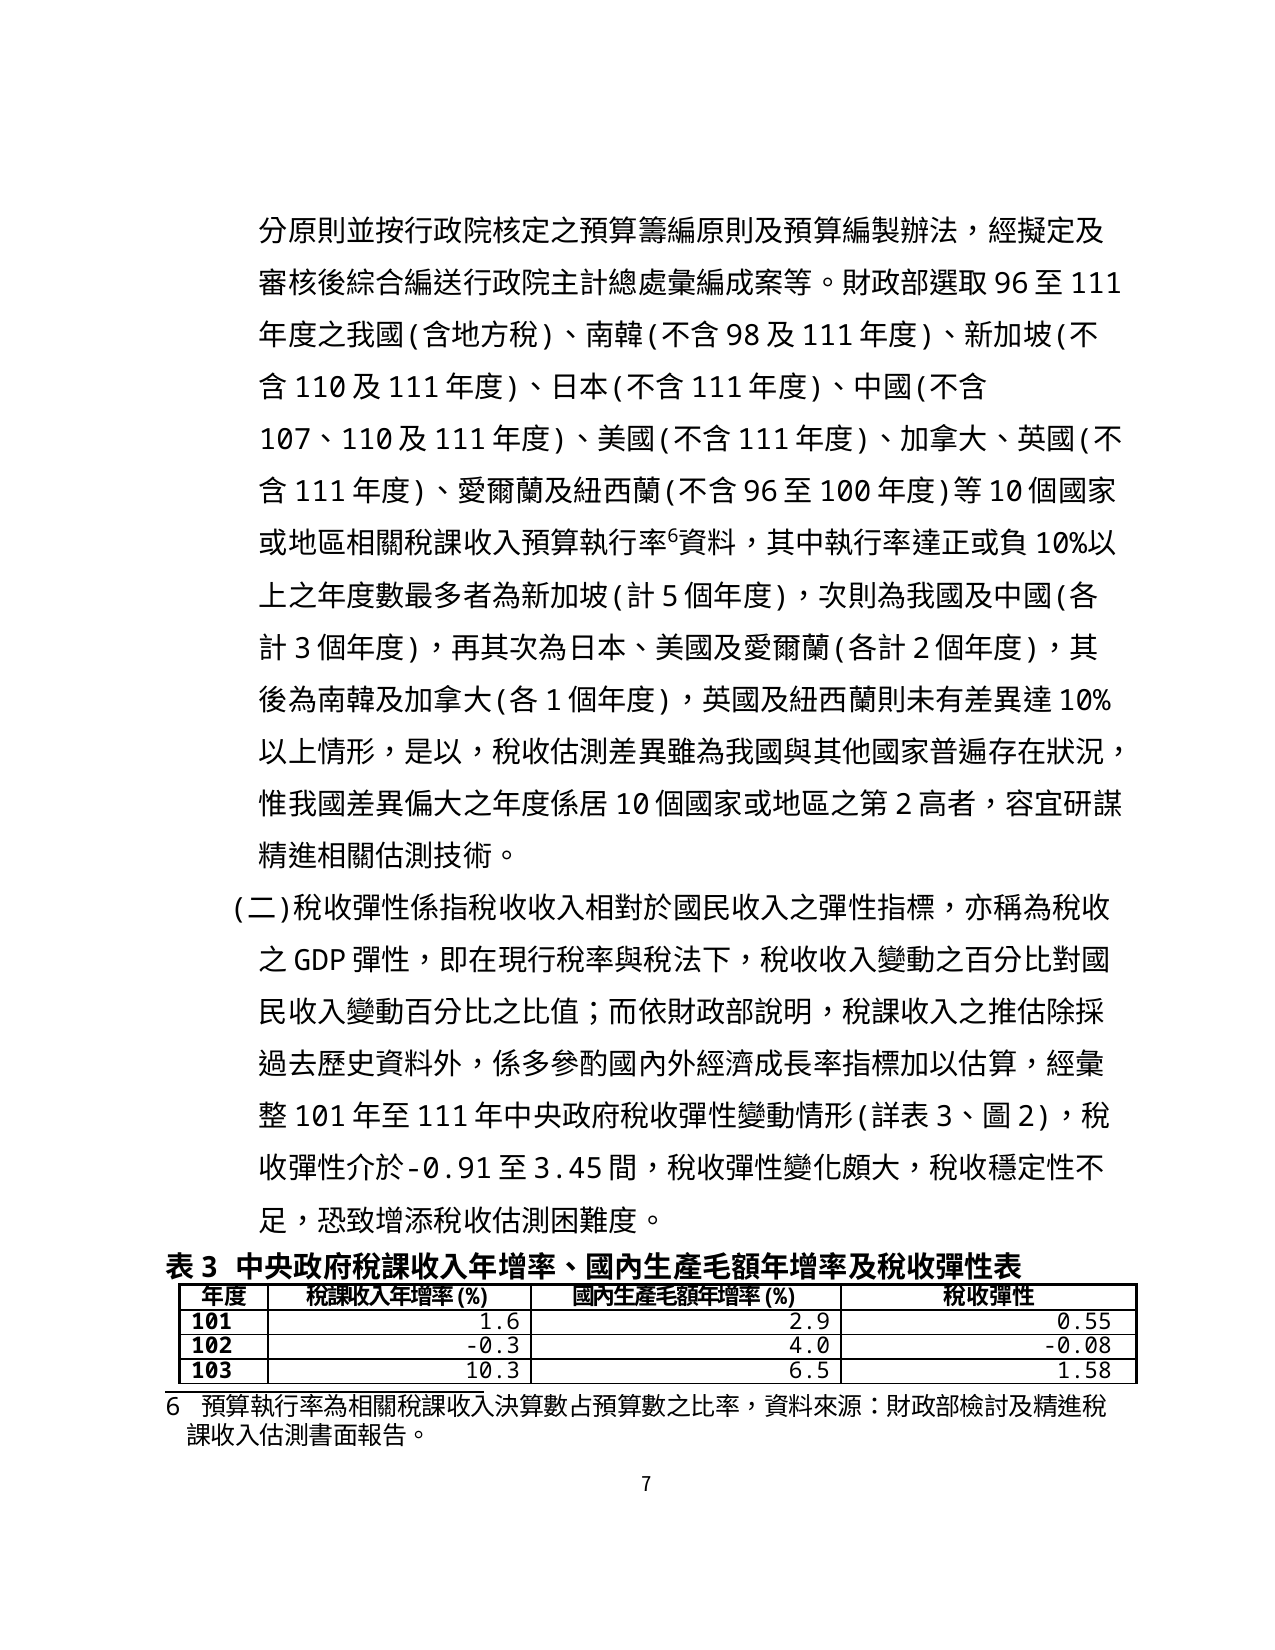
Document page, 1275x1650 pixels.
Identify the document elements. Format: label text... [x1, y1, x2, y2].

table_cell -0.3 [269, 1335, 530, 1358]
table_header 年度 [181, 1286, 267, 1309]
text 表3 中央政府稅課收入年增率、國內生產毛額年增率及稅收彈性表 [165, 1254, 1127, 1283]
table_cell 2.9 [532, 1311, 840, 1334]
table_cell 0.55 [842, 1311, 1135, 1334]
table_cell -0.08 [842, 1335, 1135, 1358]
text 預算執行率為相關稅課收入決算數占預算數之比率，資料來源：財政部檢討及精進稅課收入估測書面報告。 [165, 1392, 1127, 1450]
table_header 國內生產毛額年增率(%) [532, 1286, 840, 1309]
table_cell 103 [181, 1360, 267, 1383]
table_cell 1.6 [269, 1311, 530, 1334]
table_cell 1.58 [842, 1360, 1135, 1383]
text (一)按預算法相關規定，中央政府稅課收入係由財政部依歲入年度劃分原則並按行政院核定之預算籌編原則及預算編製辦法，經擬定及審核後綜合編送行政院主計總處彙編成案等。財政部選取96至111年度之我國(含地方稅)、南韓(不含98及111年度)、新加坡(不含110及111年度)、日本(不含111年度)、中國(不含107、110及111年度)、美國(不含111年度)、加拿大、英國(不含111年度)、愛爾蘭及紐西蘭(不含96至100年度)等10個國家或地區相關稅課收入預算執行率資料，其中執行率達正或負10%以上之年度數最多者為新加坡(計5個年度)，次則為我國及中國(各計3個年度)，再其次為日本、美國及愛爾蘭(各計2個年度)，其後為南韓及加拿大(各1個年度)，英國及紐西蘭則未有差異達10%以上情形，是以，稅收估測差異雖為我國與其他國家普遍存在狀況，惟我國差異偏大之年度係居10個國家或地區之第2高者，容宜研謀精進相關估測技術。 [229, 200, 1127, 877]
table_cell 101 [181, 1311, 267, 1334]
text (二)稅收彈性係指稅收收入相對於國民收入之彈性指標，亦稱為稅收之GDP彈性，即在現行稅率與稅法下，稅收收入變動之百分比對國民收入變動百分比之比值；而依財政部說明，稅課收入之推估除採過去歷史資料外，係多參酌國內外經濟成長率指標加以估算，經彙整101年至111年中央政府稅收彈性變動情形(詳表3、圖2)，稅收彈性介於-0.91至3.45間，稅收彈性變化頗大，稅收穩定性不足，恐致增添稅收估測困難度。 [229, 877, 1127, 1241]
table_cell 6.5 [532, 1360, 840, 1383]
table_cell 102 [181, 1335, 267, 1358]
table_cell 4.0 [532, 1335, 840, 1358]
table_header 稅課收入年增率(%) [269, 1286, 530, 1309]
table_header 稅收彈性 [842, 1286, 1135, 1309]
table_cell 10.3 [269, 1360, 530, 1383]
